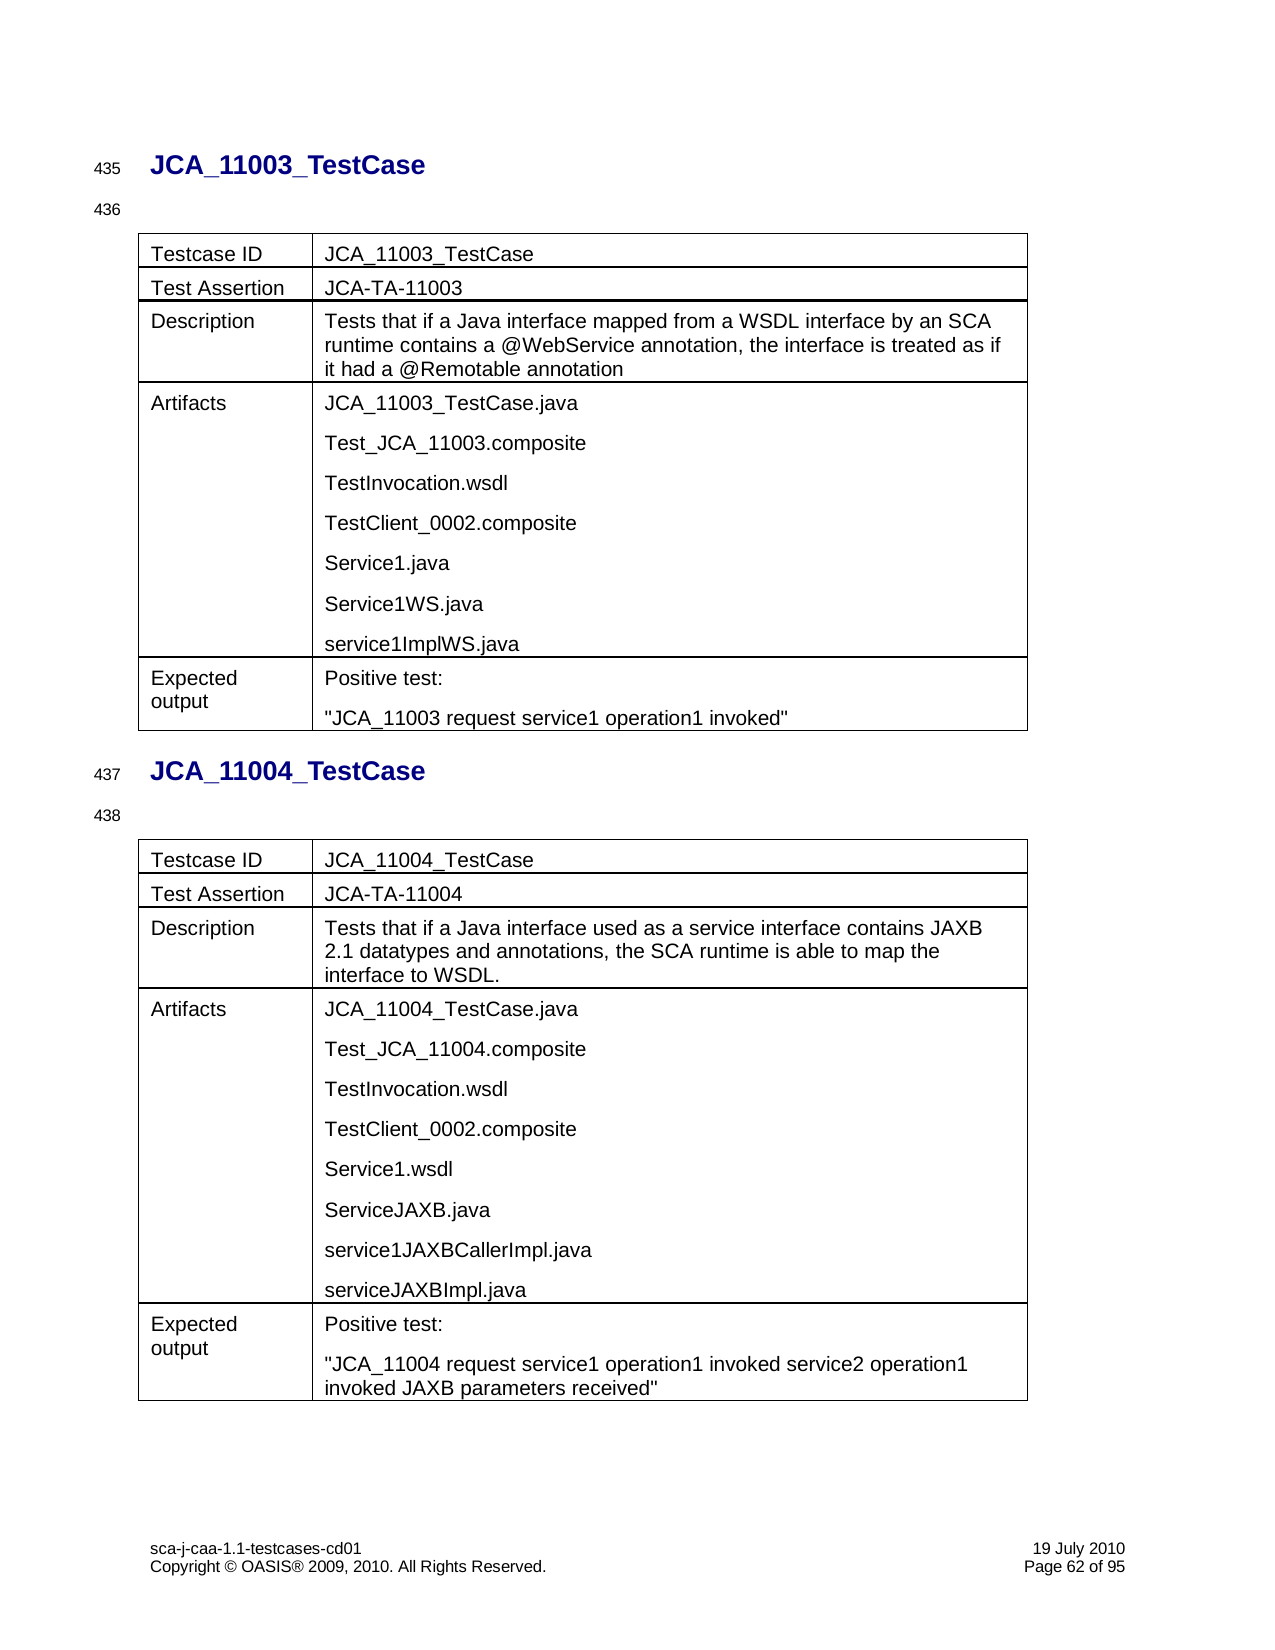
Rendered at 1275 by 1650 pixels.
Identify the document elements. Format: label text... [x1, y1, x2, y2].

table_cell Expected output [139, 1304, 312, 1400]
table_header JCA_11004_TestCase [313, 840, 1027, 872]
subtitle JCA_11003_TestCase [150, 150, 1125, 180]
subtitle JCA_11004_TestCase [150, 756, 1125, 786]
table_cell Description [139, 302, 312, 381]
table_cell Description [139, 908, 312, 987]
table_cell Positive test: "JCA_11003 request service1 operation1 invoked" [313, 658, 1027, 730]
table_cell Tests that if a Java interface used as a service interface contains JAXB 2.1 datatypes and annotations, the SCA runtime is able to map the interface to WSDL. [313, 908, 1027, 987]
table_header JCA_11003_TestCase [313, 234, 1027, 266]
table_cell Test Assertion [139, 268, 312, 299]
table_cell Artifacts [139, 383, 312, 656]
table_cell JCA_11003_TestCase.java Test_JCA_11003.composite TestInvocation.wsdl TestClient_0002.composite Service1.java Service1WS.java service1ImplWS.java [313, 383, 1027, 656]
table_cell Positive test: "JCA_11004 request service1 operation1 invoked service2 operation1 invoked JAXB parameters received" [313, 1304, 1027, 1400]
table_header Testcase ID [139, 840, 312, 872]
table_header Testcase ID [139, 234, 312, 266]
table_cell Tests that if a Java interface mapped from a WSDL interface by an SCA runtime contains a @WebService annotation, the interface is treated as if it had a @Remotable annotation [313, 302, 1027, 381]
table_cell JCA_11004_TestCase.java Test_JCA_11004.composite TestInvocation.wsdl TestClient_0002.composite Service1.wsdl ServiceJAXB.java service1JAXBCallerImpl.java serviceJAXBImpl.java [313, 989, 1027, 1302]
table_cell JCA-TA-11003 [313, 268, 1027, 299]
table_cell Test Assertion [139, 874, 312, 906]
table_cell JCA-TA-11004 [313, 874, 1027, 906]
table_cell Artifacts [139, 989, 312, 1302]
table_cell Expected output [139, 658, 312, 730]
